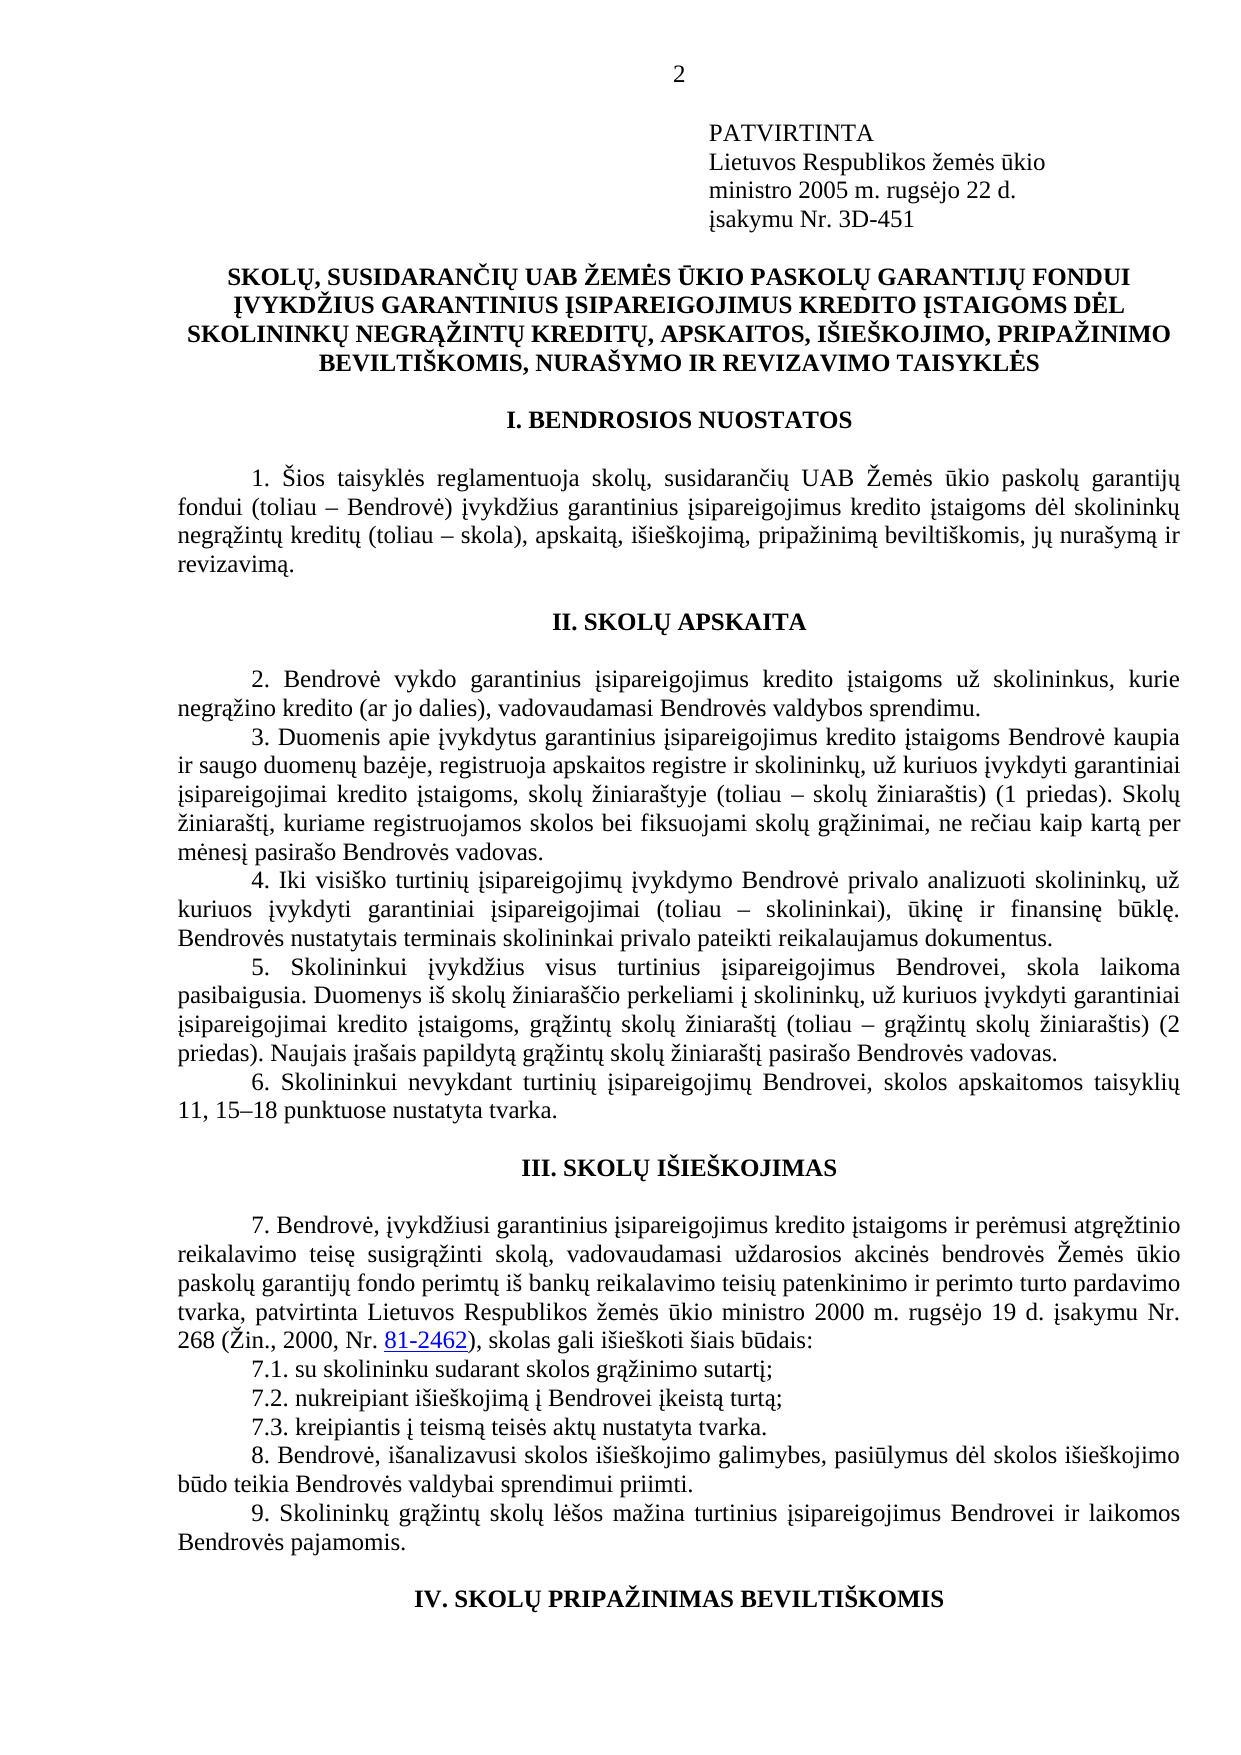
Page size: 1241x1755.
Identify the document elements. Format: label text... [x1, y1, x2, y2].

text II. SKOLŲ APSKAITA [177, 607, 1181, 636]
text 8. Bendrovė, išanalizavusi skolos išieškojimo galimybes, pasiūlymus dėl skolos išieškojimo būdo teikia Bendrovės valdybai sprendimui priimti. [177, 1441, 1181, 1498]
text 7. Bendrovė, įvykdžiusi garantinius įsipareigojimus kredito įstaigoms ir perėmusi atgręžtinio reikalavimo teisę susigrąžinti skolą, vadovaudamasi uždarosios akcinės bendrovės Žemės ūkio paskolų garantijų fondo perimtų iš bankų reikalavimo teisių patenkinimo ir perimto turto pardavimo tvarka, patvirtinta Lietuvos Respublikos žemės ūkio ministro 2000 m. rugsėjo 19 d. įsakymu Nr. 268 (Žin., 2000, Nr. 81-2462), skolas gali išieškoti šiais būdais: [177, 1211, 1181, 1354]
text SKOLŲ, SUSIDARANČIŲ UAB ŽEMĖS ŪKIO PASKOLŲ GARANTIJŲ FONDUI ĮVYKDŽIUS GARANTINIUS ĮSIPAREIGOJIMUS KREDITO ĮSTAIGOMS DĖL SKOLININKŲ NEGRĄŽINTŲ KREDITŲ, APSKAITOS, IŠIEŠKOJIMO, PRIPAŽINIMO BEVILTIŠKOMIS, NURAŠYMO IR REVIZAVIMO TAISYKLĖS [177, 262, 1181, 377]
text 3. Duomenis apie įvykdytus garantinius įsipareigojimus kredito įstaigoms Bendrovė kaupia ir saugo duomenų bazėje, registruoja apskaitos registre ir skolininkų, už kuriuos įvykdyti garantiniai įsipareigojimai kredito įstaigoms, skolų žiniaraštyje (toliau – skolų žiniaraštis) (1 priedas). Skolų žiniaraštį, kuriame registruojamos skolos bei fiksuojami skolų grąžinimai, ne rečiau kaip kartą per mėnesį pasirašo Bendrovės vadovas. [177, 722, 1181, 866]
text I. BENDROSIOS NUOSTATOS [177, 406, 1181, 434]
text III. SKOLŲ IŠIEŠKOJIMAS [177, 1153, 1181, 1182]
text 4. Iki visiško turtinių įsipareigojimų įvykdymo Bendrovė privalo analizuoti skolininkų, už kuriuos įvykdyti garantiniai įsipareigojimai (toliau – skolininkai), ūkinę ir finansinę būklę. Bendrovės nustatytais terminais skolininkai privalo pateikti reikalaujamus dokumentus. [177, 866, 1181, 952]
text PATVIRTINTA [709, 118, 1181, 147]
text 1. Šios taisyklės reglamentuoja skolų, susidarančių UAB Žemės ūkio paskolų garantijų fondui (toliau – Bendrovė) įvykdžius garantinius įsipareigojimus kredito įstaigoms dėl skolininkų negrąžintų kreditų (toliau – skola), apskaitą, išieškojimą, pripažinimą beviltiškomis, jų nurašymą ir revizavimą. [177, 463, 1181, 578]
text ministro 2005 m. rugsėjo 22 d. [177, 176, 1181, 204]
text 9. Skolininkų grąžintų skolų lėšos mažina turtinius įsipareigojimus Bendrovei ir laikomos Bendrovės pajamomis. [177, 1498, 1181, 1556]
text 5. Skolininkui įvykdžius visus turtinius įsipareigojimus Bendrovei, skola laikoma pasibaigusia. Duomenys iš skolų žiniaraščio perkeliami į skolininkų, už kuriuos įvykdyti garantiniai įsipareigojimai kredito įstaigoms, grąžintų skolų žiniaraštį (toliau – grąžintų skolų žiniaraštis) (2 priedas). Naujais įrašais papildytą grąžintų skolų žiniaraštį pasirašo Bendrovės vadovas. [177, 952, 1181, 1067]
text IV. SKOLŲ PRIPAŽINIMAS BEVILTIŠKOMIS [177, 1584, 1181, 1613]
text 6. Skolininkui nevykdant turtinių įsipareigojimų Bendrovei, skolos apskaitomos taisyklių 11, 15–18 punktuose nustatyta tvarka. [177, 1067, 1181, 1124]
text Lietuvos Respublikos žemės ūkio [177, 147, 1181, 176]
text 2. Bendrovė vykdo garantinius įsipareigojimus kredito įstaigoms už skolininkus, kurie negrąžino kredito (ar jo dalies), vadovaudamasi Bendrovės valdybos sprendimu. [177, 664, 1181, 722]
text 7.2. nukreipiant išieškojimą į Bendrovei įkeistą turtą; [177, 1383, 1181, 1412]
text 7.1. su skolininku sudarant skolos grąžinimo sutartį; [177, 1354, 1181, 1383]
text įsakymu Nr. 3D-451 [177, 204, 1181, 233]
text 7.3. kreipiantis į teismą teisės aktų nustatyta tvarka. [177, 1412, 1181, 1441]
